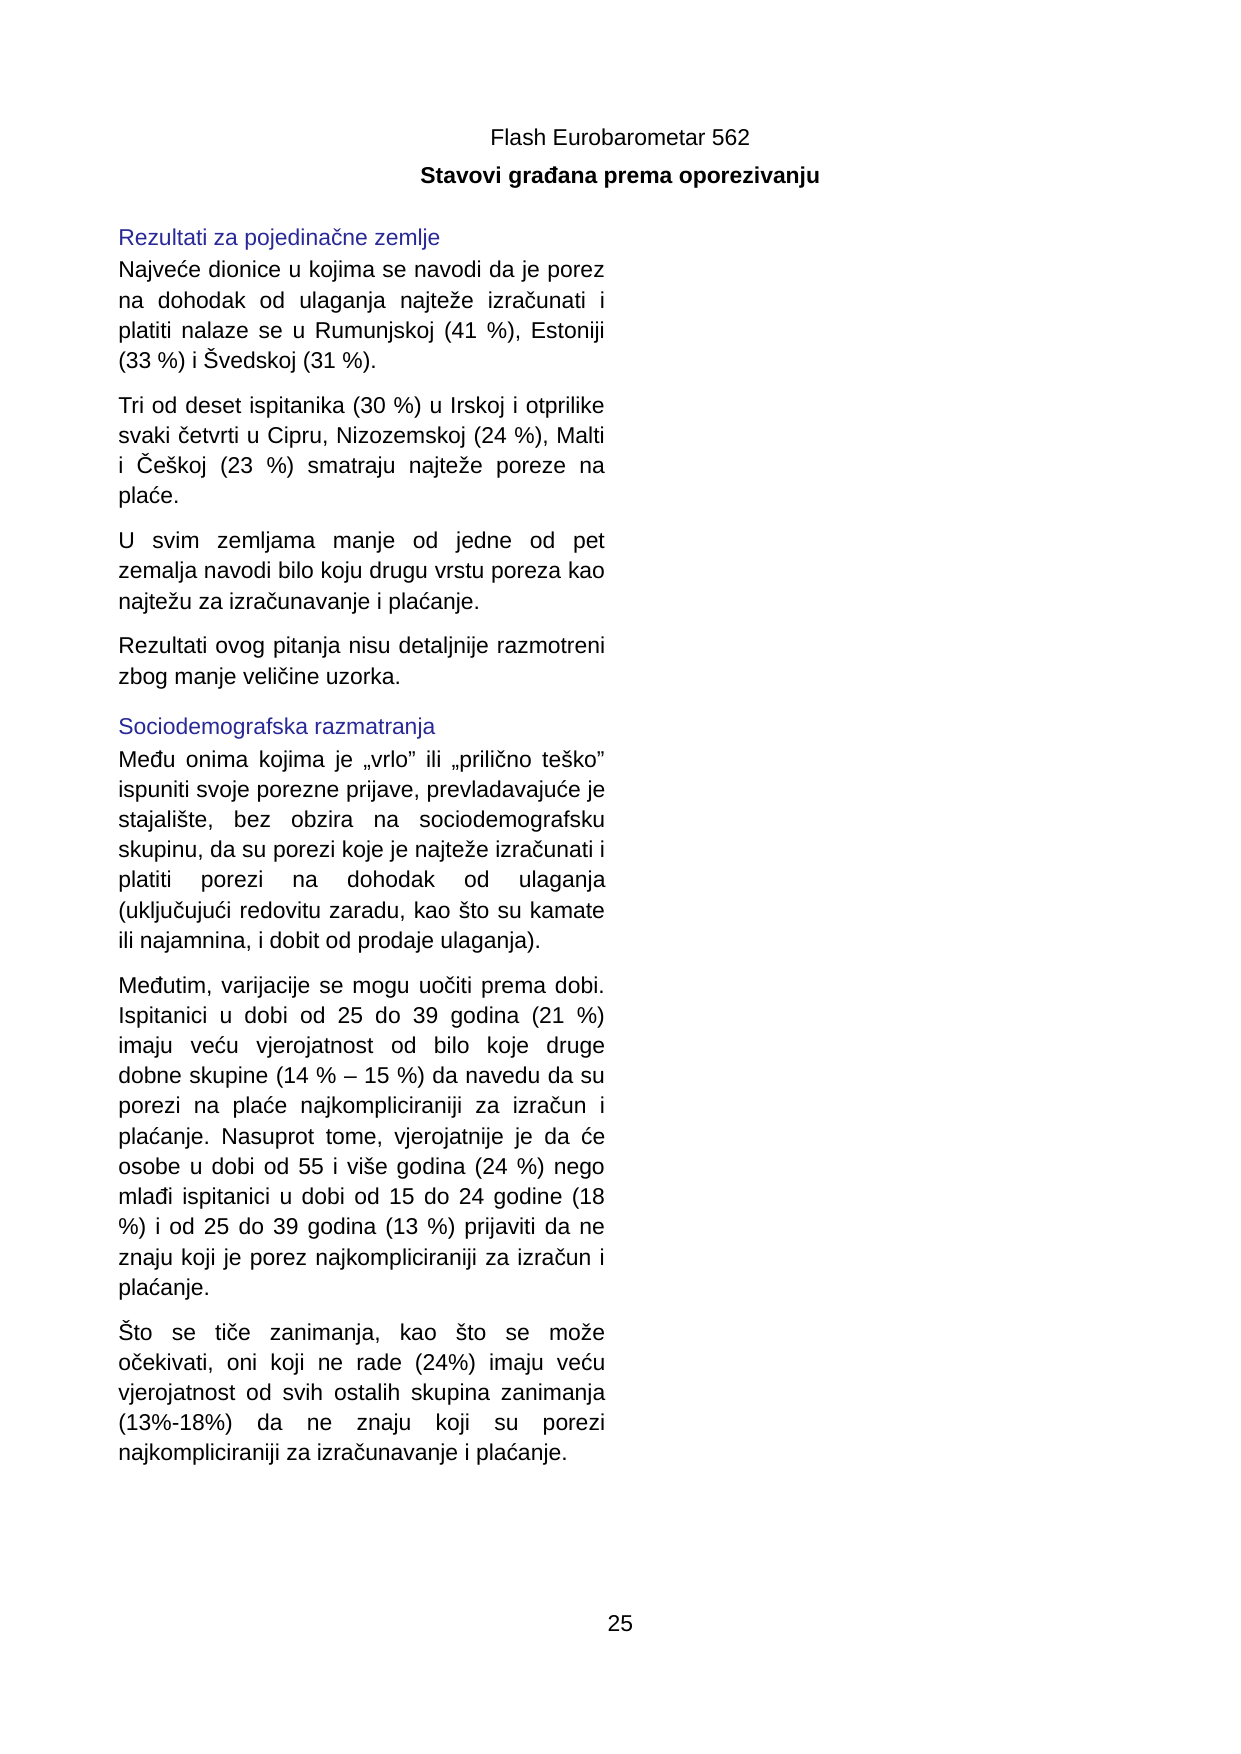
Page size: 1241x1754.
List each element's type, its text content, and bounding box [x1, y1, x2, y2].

text Rezultati za pojedinačne zemlje [118, 224, 605, 250]
text Najveće dionice u kojima se navodi da je porez na dohodak od ulaganja najteže izračunati i platiti nalaze se u Rumunjskoj (41 %), Estoniji (33 %) i Švedskoj (31 %). [118, 256, 605, 373]
text Rezultati ovog pitanja nisu detaljnije razmotreni zbog manje veličine uzorka. [118, 632, 605, 689]
text Međutim, varijacije se mogu uočiti prema dobi. Ispitanici u dobi od 25 do 39 godina (21 %) imaju veću vjerojatnost od bilo koje druge dobne skupine (14 % – 15 %) da navedu da su porezi na plaće najkompliciraniji za izračun i plaćanje. Nasuprot tome, vjerojatnije je da će osobe u dobi od 55 i više godina (24 %) nego mlađi ispitanici u dobi od 15 do 24 godine (18 %) i od 25 do 39 godina (13 %) prijaviti da ne znaju koji je porez najkompliciraniji za izračun i plaćanje. [118, 972, 605, 1300]
text Što se tiče zanimanja, kao što se može očekivati, oni koji ne rade (24%) imaju veću vjerojatnost od svih ostalih skupina zanimanja (13%-18%) da ne znaju koji su porezi najkompliciraniji za izračunavanje i plaćanje. [118, 1318, 605, 1466]
text Tri od deset ispitanika (30 %) u Irskoj i otprilike svaki četvrti u Cipru, Nizozemskoj (24 %), Malti i Češkoj (23 %) smatraju najteže poreze na plaće. [118, 392, 605, 509]
text Među onima kojima je „vrlo” ili „prilično teško” ispuniti svoje porezne prijave, prevladavajuće je stajalište, bez obzira na sociodemografsku skupinu, da su porezi koje je najteže izračunati i platiti porezi na dohodak od ulaganja (uključujući redovitu zaradu, kao što su kamate ili najamnina, i dobit od prodaje ulaganja). [118, 746, 605, 953]
text Sociodemografska razmatranja [118, 713, 605, 740]
text U svim zemljama manje od jedne od pet zemalja navodi bilo koju drugu vrstu poreza kao najtežu za izračunavanje i plaćanje. [118, 527, 605, 614]
